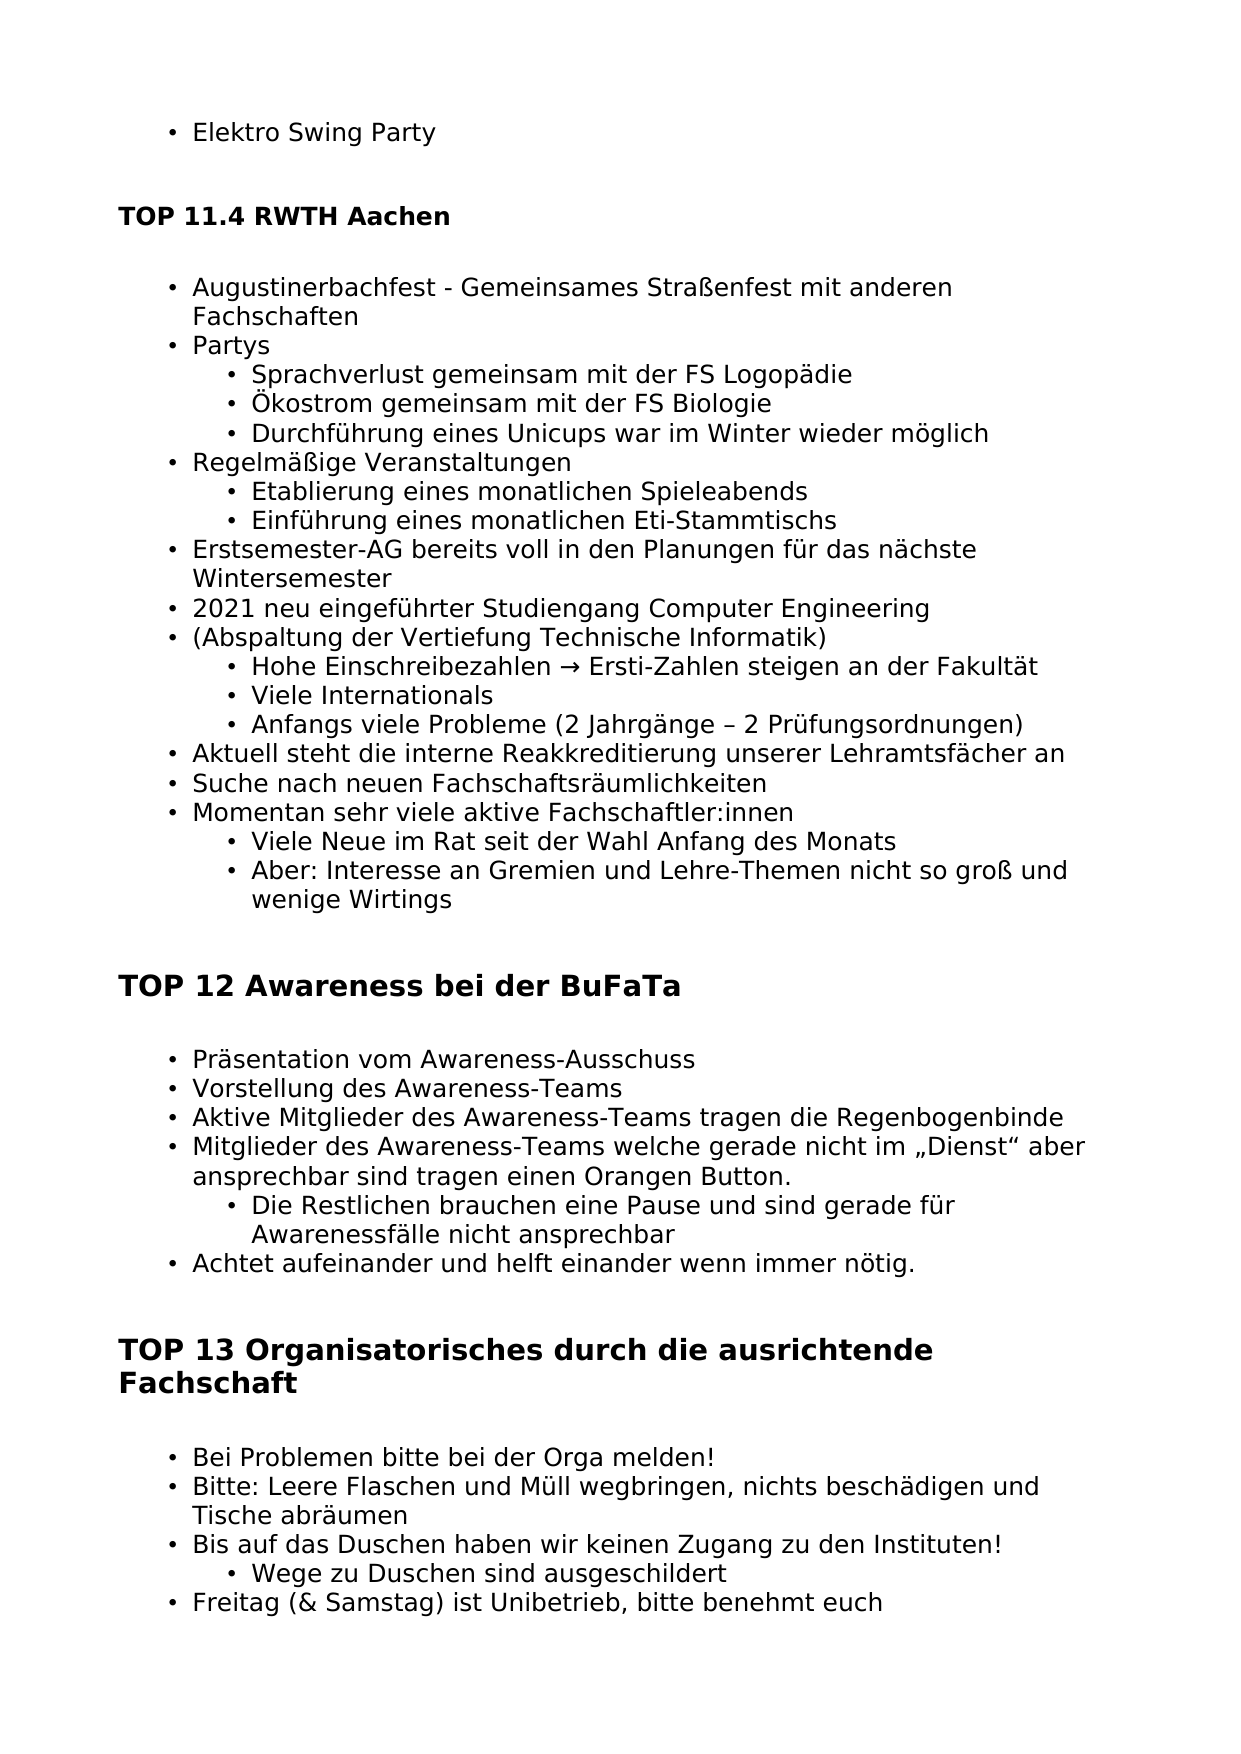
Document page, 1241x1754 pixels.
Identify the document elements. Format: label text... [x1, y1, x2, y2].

subtitle TOP 12 Awareness bei der BuFaTa [118, 969, 1122, 1003]
list Wege zu Duschen sind ausgeschildert [236, 1559, 1122, 1588]
subtitle TOP 13 Organisatorisches durch die ausrichtende Fachschaft [118, 1333, 1122, 1401]
list Elektro Swing Party [177, 118, 1122, 147]
list Momentan sehr viele aktive Fachschaftler:innen [177, 798, 1122, 827]
list Etablierung eines monatlichen Spieleabends [236, 477, 1122, 506]
list Suche nach neuen Fachschaftsräumlichkeiten [177, 769, 1122, 798]
subtitle TOP 11.4 RWTH Aachen [118, 202, 1122, 231]
list Hohe Einschreibezahlen → Ersti-Zahlen steigen an der Fakultät [236, 652, 1122, 681]
list Sprachverlust gemeinsam mit der FS Logopädie [236, 360, 1122, 389]
list Präsentation vom Awareness-Ausschuss [177, 1045, 1122, 1074]
list Aktive Mitglieder des Awareness-Teams tragen die Regenbogenbinde [177, 1103, 1122, 1132]
list Einführung eines monatlichen Eti-Stammtischs [236, 506, 1122, 535]
list Bis auf das Duschen haben wir keinen Zugang zu den Instituten! [177, 1530, 1122, 1559]
list Anfangs viele Probleme (2 Jahrgänge – 2 Prüfungsordnungen) [236, 710, 1122, 739]
list Aktuell steht die interne Reakkreditierung unserer Lehramtsfächer an [177, 739, 1122, 769]
list Viele Neue im Rat seit der Wahl Anfang des Monats [236, 827, 1122, 856]
list Bei Problemen bitte bei der Orga melden! [177, 1443, 1122, 1472]
list Erstsemester-AG bereits voll in den Planungen für das nächste Wintersemester [177, 535, 1122, 594]
list Die Restlichen brauchen eine Pause und sind gerade für Awarenessfälle nicht ansprechbar [236, 1191, 1122, 1249]
list Durchführung eines Unicups war im Winter wieder möglich [236, 419, 1122, 448]
list Achtet aufeinander und helft einander wenn immer nötig. [177, 1249, 1122, 1278]
list 2021 neu eingeführter Studiengang Computer Engineering [177, 594, 1122, 623]
list Aber: Interesse an Gremien und Lehre-Themen nicht so groß und wenige Wirtings [236, 856, 1122, 914]
list Vorstellung des Awareness-Teams [177, 1074, 1122, 1103]
list Mitglieder des Awareness-Teams welche gerade nicht im „Dienst“ aber ansprechbar sind tragen einen Orangen Button. [177, 1132, 1122, 1191]
list Viele Internationals [236, 681, 1122, 710]
list Freitag (& Samstag) ist Unibetrieb, bitte benehmt euch [177, 1588, 1122, 1618]
list Augustinerbachfest - Gemeinsames Straßenfest mit anderen Fachschaften [177, 273, 1122, 331]
list Regelmäßige Veranstaltungen [177, 448, 1122, 477]
list Bitte: Leere Flaschen und Müll wegbringen, nichts beschädigen und Tische abräumen [177, 1472, 1122, 1530]
list Partys [177, 331, 1122, 360]
list (Abspaltung der Vertiefung Technische Informatik) [177, 623, 1122, 652]
list Ökostrom gemeinsam mit der FS Biologie [236, 389, 1122, 419]
